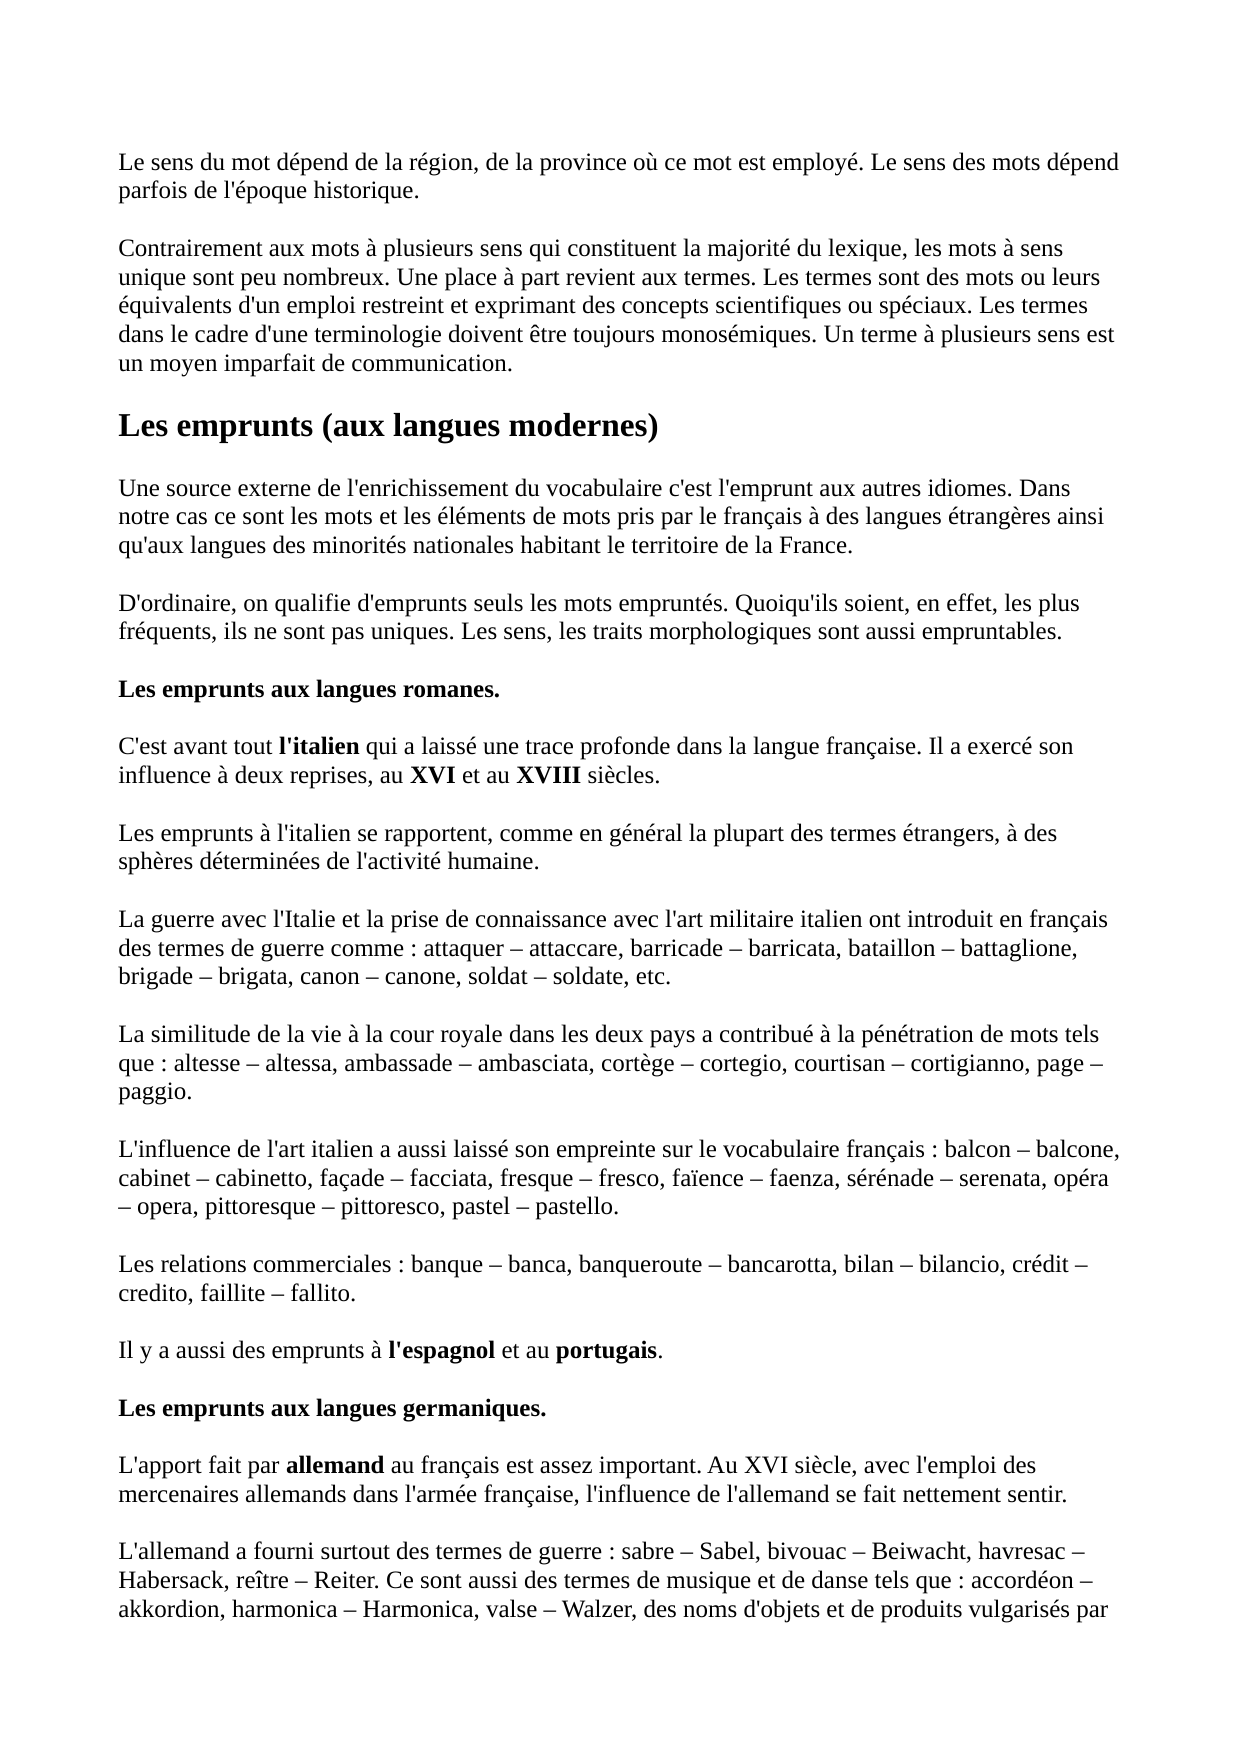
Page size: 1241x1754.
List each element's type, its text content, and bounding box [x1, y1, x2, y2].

text D'ordinaire, on qualifie d'emprunts seuls les mots empruntés. Quoiqu'ils soient, en effet, les plus fréquents, ils ne sont pas uniques. Les sens, les traits morphologiques sont aussi empruntables. [118, 588, 1122, 645]
text Les emprunts (aux langues modernes) [118, 406, 1122, 444]
text L'apport fait par allemand au français est assez important. Au XVI siècle, avec l'emploi des mercenaires allemands dans l'armée française, l'influence de l'allemand se fait nettement sentir. [118, 1450, 1122, 1508]
text Le sens du mot dépend de la région, de la province où ce mot est employé. Le sens des mots dépend parfois de l'époque historique. [118, 147, 1122, 204]
text Les emprunts aux langues germaniques. [118, 1393, 1122, 1421]
text Il y a aussi des emprunts à l'espagnol et au portugais. [118, 1335, 1122, 1364]
text Une source externe de l'enrichissement du vocabulaire c'est l'emprunt aux autres idiomes. Dans notre cas ce sont les mots et les éléments de mots pris par le français à des langues étrangères ainsi qu'aux langues des minorités nationales habitant le territoire de la France. [118, 473, 1122, 559]
text L'allemand a fourni surtout des termes de guerre : sabre – Sabel, bivouac – Beiwacht, havresac – Habersack, reître – Reiter. Ce sont aussi des termes de musique et de danse tels que : accordéon – akkordion, harmonica – Harmonica, valse – Walzer, des noms d'objets et de produits vulgarisés par [118, 1536, 1122, 1623]
text La guerre avec l'Italie et la prise de connaissance avec l'art militaire italien ont introduit en français des termes de guerre comme : attaquer – attaccare, barricade – barricata, bataillon – battaglione, brigade – brigata, canon – canone, soldat – soldate, etc. [118, 904, 1122, 990]
text C'est avant tout l'italien qui a laissé une trace profonde dans la langue française. Il a exercé son influence à deux reprises, au XVI et au XVIII siècles. [118, 731, 1122, 789]
text L'influence de l'art italien a aussi laissé son empreinte sur le vocabulaire français : balcon – balcone, cabinet – cabinetto, façade – facciata, fresque – fresco, faïence – faenza, sérénade – serenata, opéra – opera, pittoresque – pittoresco, pastel – pastello. [118, 1134, 1122, 1220]
text La similitude de la vie à la cour royale dans les deux pays a contribué à la pénétration de mots tels que : altesse – altessa, ambassade – ambasciata, cortège – cortegio, courtisan – cortigianno, page – paggio. [118, 1019, 1122, 1105]
text Les relations commerciales : banque – banca, banqueroute – bancarotta, bilan – bilancio, crédit – credito, faillite – fallito. [118, 1249, 1122, 1306]
text Les emprunts à l'italien se rapportent, comme en général la plupart des termes étrangers, à des sphères déterminées de l'activité humaine. [118, 818, 1122, 875]
text Contrairement aux mots à plusieurs sens qui constituent la majorité du lexique, les mots à sens unique sont peu nombreux. Une place à part revient aux termes. Les termes sont des mots ou leurs équivalents d'un emploi restreint et exprimant des concepts scientifiques ou spéciaux. Les termes dans le cadre d'une terminologie doivent être toujours monosémiques. Un terme à plusieurs sens est un moyen imparfait de communication. [118, 233, 1122, 377]
text Les emprunts aux langues romanes. [118, 674, 1122, 703]
